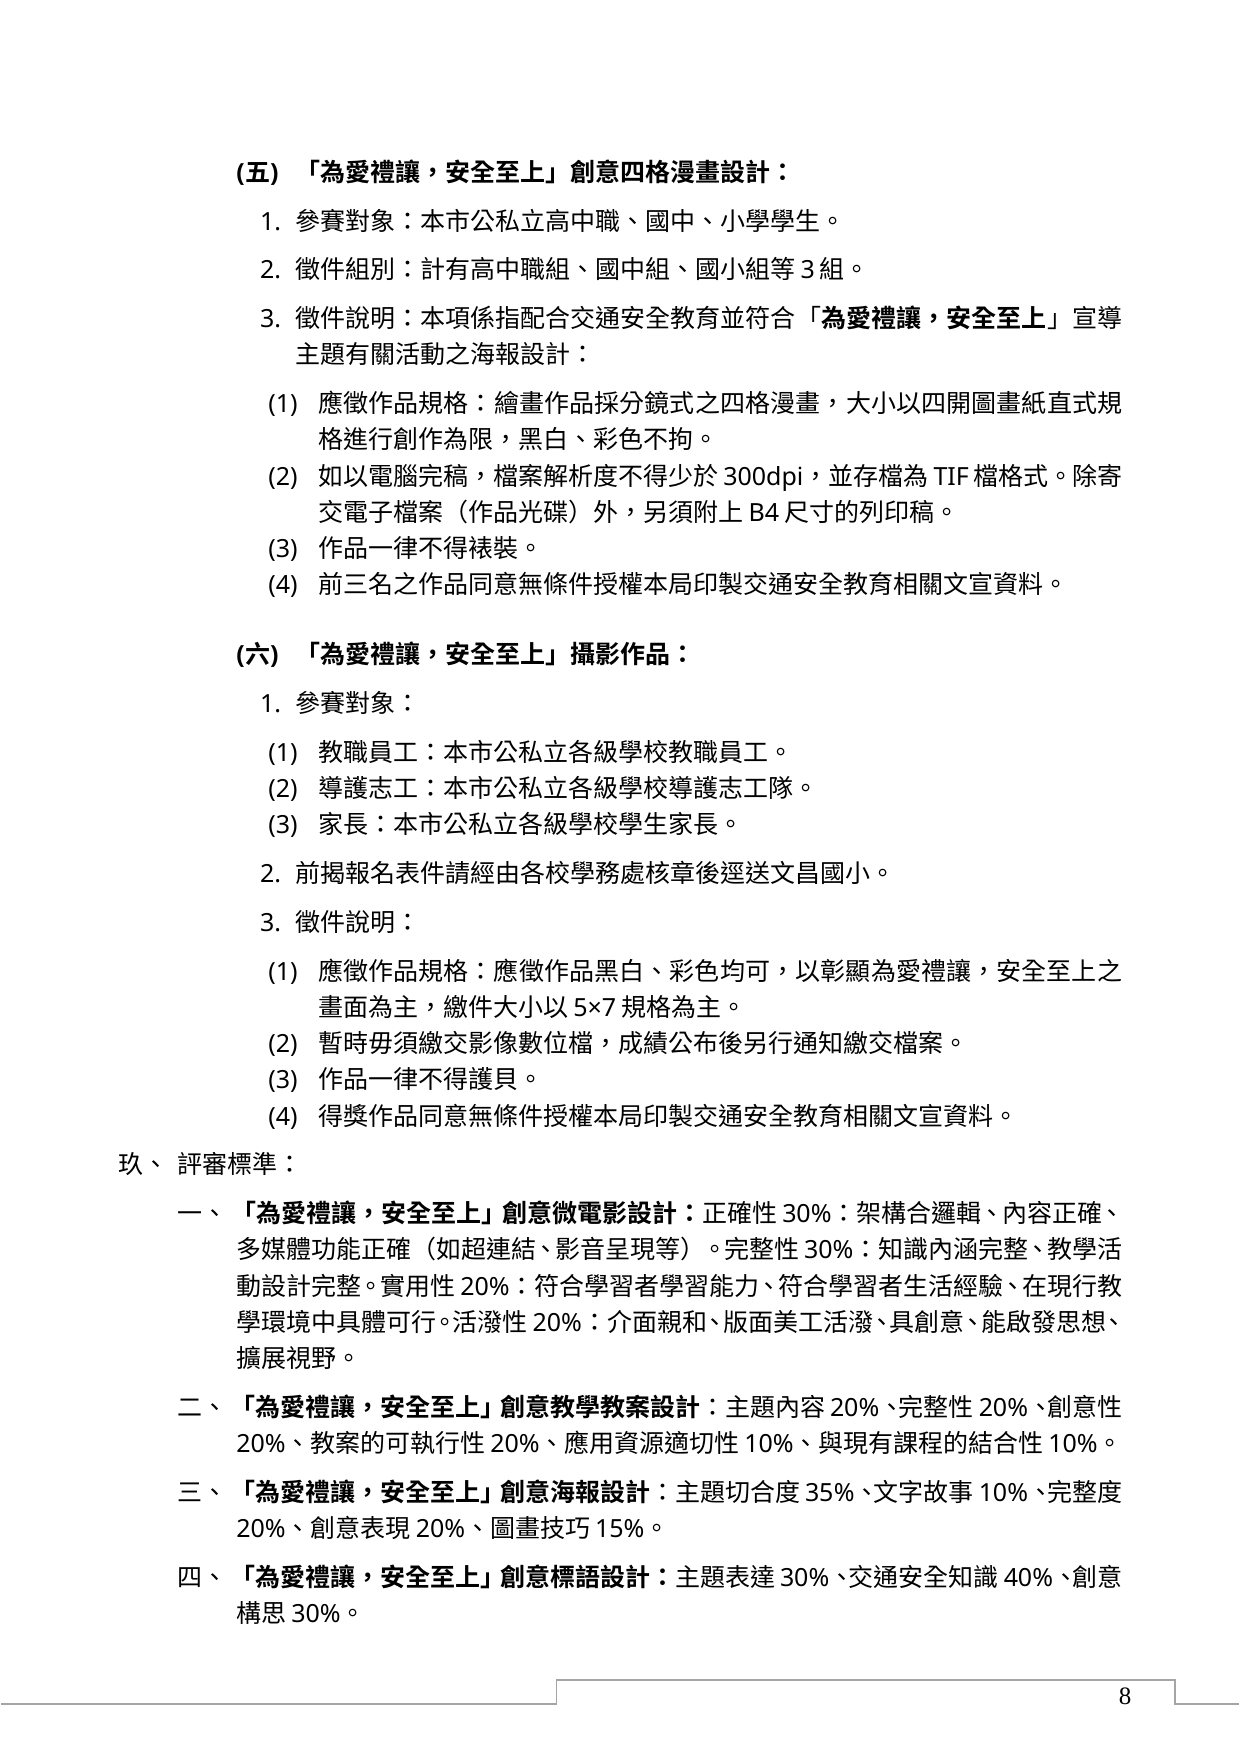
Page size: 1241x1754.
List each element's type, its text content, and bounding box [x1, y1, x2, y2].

list 教職員工：本市公私立各級學校教職員工。 [268, 732, 1122, 769]
list 「為愛禮讓，安全至上」創意四格漫畫設計： [236, 152, 1122, 188]
list 「為愛禮讓，安全至上」創意標語設計：主題表達30%、交通安全知識40%、創意構思30%。 [177, 1557, 1122, 1630]
list 「為愛禮讓，安全至上」創意海報設計：主題切合度35%、文字故事10%、完整度20%、創意表現20%、圖畫技巧15%。 [177, 1472, 1122, 1545]
list 如以電腦完稿，檔案解析度不得少於300dpi，並存檔為TIF檔格式。除寄交電子檔案（作品光碟）外，另須附上B4尺寸的列印稿。 [268, 456, 1122, 528]
list 應徵作品規格：應徵作品黑白、彩色均可，以彰顯為愛禮讓，安全至上之畫面為主，繳件大小以5×7規格為主。 [268, 951, 1122, 1024]
list 徵件說明：本項係指配合交通安全教育並符合「為愛禮讓，安全至上」宣導主題有關活動之海報設計： [260, 298, 1122, 371]
list 得獎作品同意無條件授權本局印製交通安全教育相關文宣資料。 [268, 1096, 1122, 1132]
list 徵件說明： [260, 902, 1122, 939]
list 參賽對象： [260, 684, 1122, 720]
list 暫時毋須繳交影像數位檔，成績公布後另行通知繳交檔案。 [268, 1024, 1122, 1060]
list 導護志工：本市公私立各級學校導護志工隊。 [268, 769, 1122, 805]
list 評審標準： [118, 1145, 1122, 1181]
list 作品一律不得裱裝。 [268, 528, 1122, 565]
list 「為愛禮讓，安全至上」創意微電影設計：正確性30%：架構合邏輯、內容正確、多媒體功能正確（如超連結、影音呈現等）。完整性30%：知識內涵完整、教學活動設計完整。實用性20%：符合學習者學習能力、符合學習者生活經驗、在現行教學環境中具體可行。活潑性20%：介面親和、版面美工活潑、具創意、能啟發思想、擴展視野。 [177, 1194, 1122, 1375]
list 家長：本市公私立各級學校學生家長。 [268, 805, 1122, 841]
list 前三名之作品同意無條件授權本局印製交通安全教育相關文宣資料。 [268, 565, 1122, 601]
list 前揭報名表件請經由各校學務處核章後逕送文昌國小。 [260, 854, 1122, 890]
list 「為愛禮讓，安全至上」攝影作品： [236, 635, 1122, 671]
list 應徵作品規格：繪畫作品採分鏡式之四格漫畫，大小以四開圖畫紙直式規格進行創作為限，黑白、彩色不拘。 [268, 383, 1122, 456]
list 參賽對象：本市公私立高中職、國中、小學學生。 [260, 201, 1122, 237]
list 徵件組別：計有高中職組、國中組、國小組等3組。 [260, 250, 1122, 286]
list 「為愛禮讓，安全至上」創意教學教案設計：主題內容20%、完整性20%、創意性20%、教案的可執行性20%、應用資源適切性10%、與現有課程的結合性10%。 [177, 1387, 1122, 1460]
list 作品一律不得護貝。 [268, 1060, 1122, 1096]
